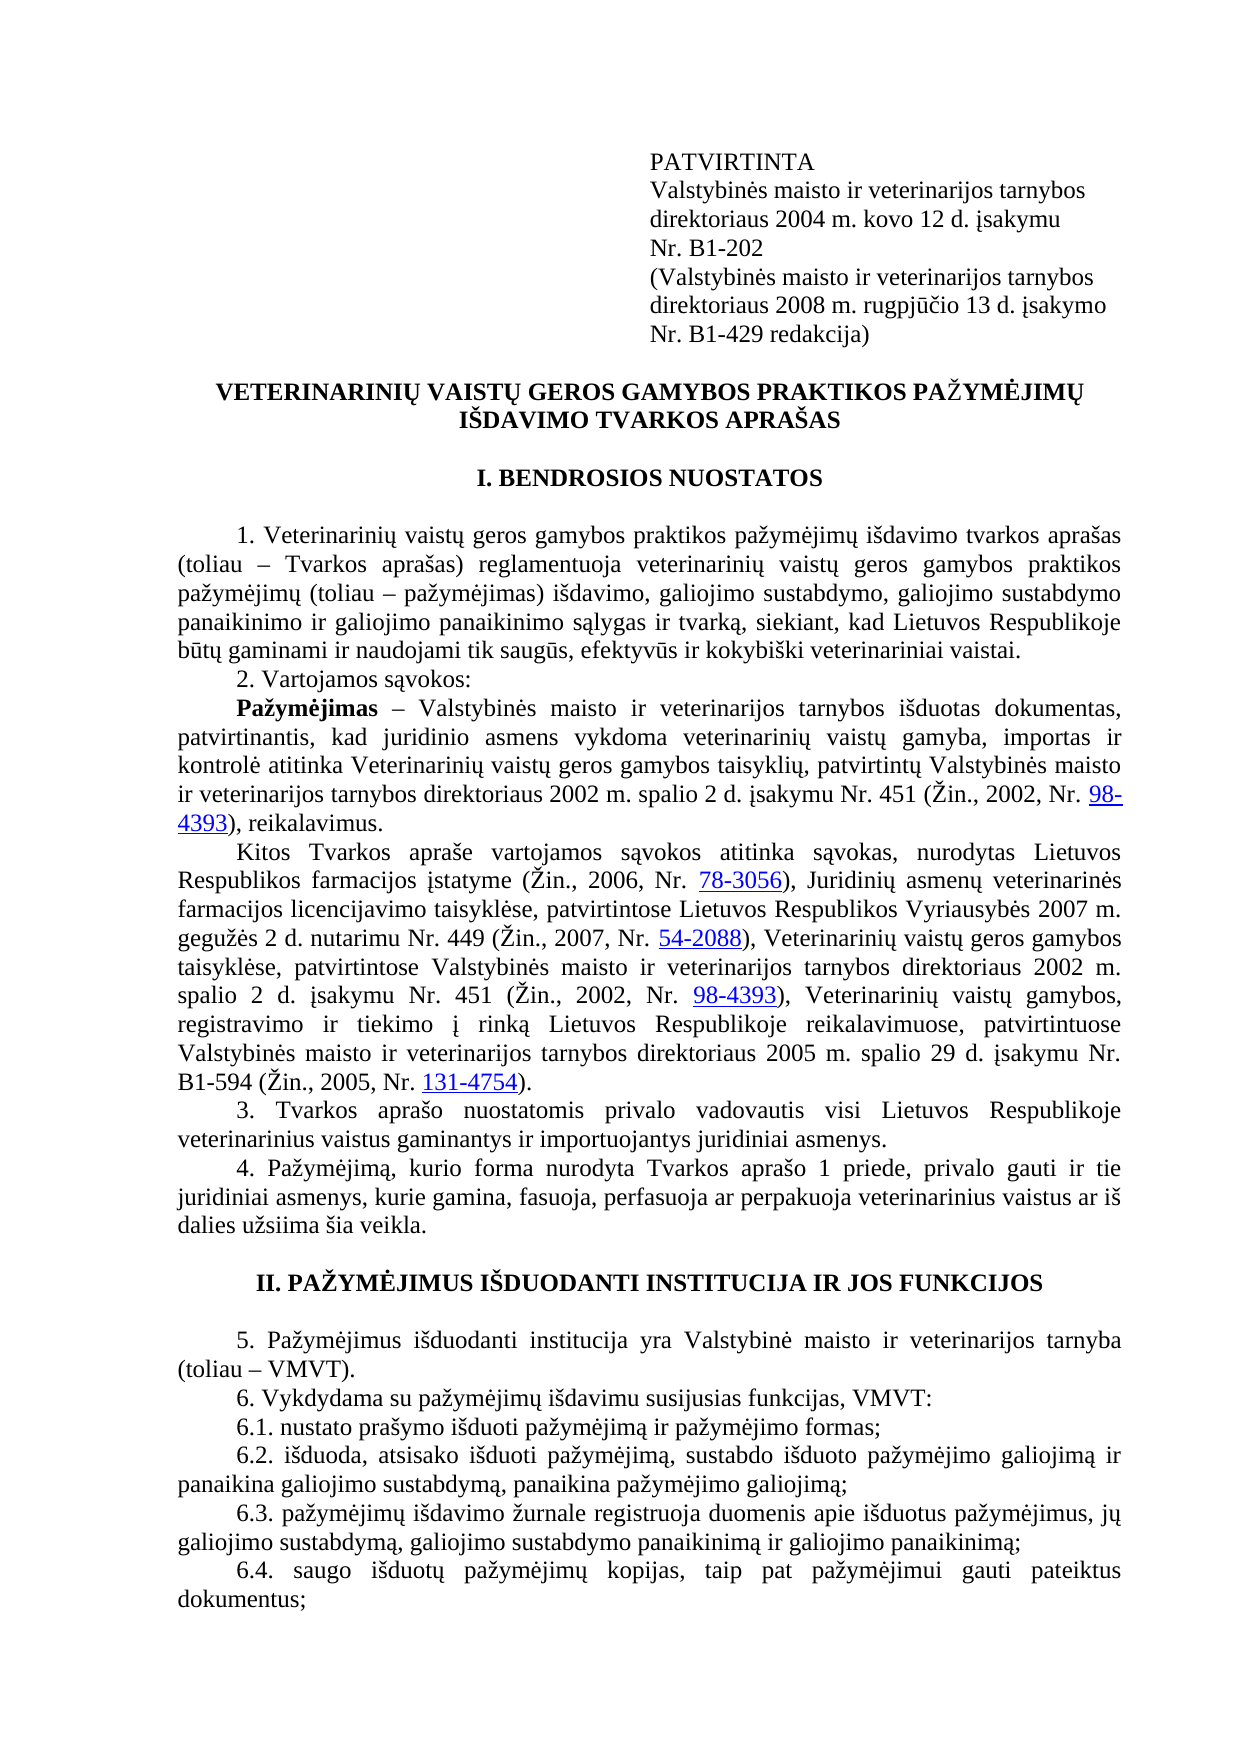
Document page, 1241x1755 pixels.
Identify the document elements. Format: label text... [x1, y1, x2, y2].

text 1. Veterinarinių vaistų geros gamybos praktikos pažymėjimų išdavimo tvarkos aprašas (toliau – Tvarkos aprašas) reglamentuoja veterinarinių vaistų geros gamybos praktikos pažymėjimų (toliau – pažymėjimas) išdavimo, galiojimo sustabdymo, galiojimo sustabdymo panaikinimo ir galiojimo panaikinimo sąlygas ir tvarką, siekiant, kad Lietuvos Respublikoje būtų gaminami ir naudojami tik saugūs, efektyvūs ir kokybiški veterinariniai vaistai. [177, 521, 1122, 664]
text 6.4. saugo išduotų pažymėjimų kopijas, taip pat pažymėjimui gauti pateiktus dokumentus; [177, 1556, 1122, 1613]
text 6. Vykdydama su pažymėjimų išdavimu susijusias funkcijas, VMVT: [177, 1383, 1122, 1412]
text Pažymėjimas – Valstybinės maisto ir veterinarijos tarnybos išduotas dokumentas, patvirtinantis, kad juridinio asmens vykdoma veterinarinių vaistų gamyba, importas ir kontrolė atitinka Veterinarinių vaistų geros gamybos taisyklių, patvirtintų Valstybinės maisto ir veterinarijos tarnybos direktoriaus 2002 m. spalio 2 d. įsakymu Nr. 451 (Žin., 2002, Nr. 98-4393), reikalavimus. [177, 693, 1122, 837]
text PATVIRTINTA [649, 147, 1122, 176]
text 4. Pažymėjimą, kurio forma nurodyta Tvarkos aprašo 1 priede, privalo gauti ir tie juridiniai asmenys, kurie gamina, fasuoja, perfasuoja ar perpakuoja veterinarinius vaistus ar iš dalies užsiima šia veikla. [177, 1153, 1122, 1239]
text 6.3. pažymėjimų išdavimo žurnale registruoja duomenis apie išduotus pažymėjimus, jų galiojimo sustabdymą, galiojimo sustabdymo panaikinimą ir galiojimo panaikinimą; [177, 1498, 1122, 1556]
text 6.1. nustato prašymo išduoti pažymėjimą ir pažymėjimo formas; [177, 1412, 1122, 1441]
text Kitos Tvarkos apraše vartojamos sąvokos atitinka sąvokas, nurodytas Lietuvos Respublikos farmacijos įstatyme (Žin., 2006, Nr. 78-3056), Juridinių asmenų veterinarinės farmacijos licencijavimo taisyklėse, patvirtintose Lietuvos Respublikos Vyriausybės 2007 m. gegužės 2 d. nutarimu Nr. 449 (Žin., 2007, Nr. 54-2088), Veterinarinių vaistų geros gamybos taisyklėse, patvirtintose Valstybinės maisto ir veterinarijos tarnybos direktoriaus 2002 m. spalio 2 d. įsakymu Nr. 451 (Žin., 2002, Nr. 98-4393), Veterinarinių vaistų gamybos, registravimo ir tiekimo į rinką Lietuvos Respublikoje reikalavimuose, patvirtintuose Valstybinės maisto ir veterinarijos tarnybos direktoriaus 2005 m. spalio 29 d. įsakymu Nr. B1-594 (Žin., 2005, Nr. 131-4754). [177, 837, 1122, 1096]
text 6.2. išduoda, atsisako išduoti pažymėjimą, sustabdo išduoto pažymėjimo galiojimą ir panaikina galiojimo sustabdymą, panaikina pažymėjimo galiojimą; [177, 1441, 1122, 1498]
text 2. Vartojamos sąvokos: [177, 664, 1122, 693]
text II. PAŽYMĖJIMUS IŠDUODANTI INSTITUCIJA IR JOS FUNKCIJOS [177, 1268, 1122, 1297]
text VETERINARINIŲ VAISTŲ GEROS GAMYBOS PRAKTIKOS PAŽYMĖJIMŲ IŠDAVIMO TVARKOS APRAŠAS [177, 377, 1122, 434]
text Valstybinės maisto ir veterinarijos tarnybos direktoriaus 2004 m. kovo 12 d. įsakymu Nr. B1-202 [649, 176, 1122, 262]
text 3. Tvarkos aprašo nuostatomis privalo vadovautis visi Lietuvos Respublikoje veterinarinius vaistus gaminantys ir importuojantys juridiniai asmenys. [177, 1096, 1122, 1153]
text 5. Pažymėjimus išduodanti institucija yra Valstybinė maisto ir veterinarijos tarnyba (toliau – VMVT). [177, 1326, 1122, 1383]
text I. BENDROSIOS NUOSTATOS [177, 463, 1122, 492]
text (Valstybinės maisto ir veterinarijos tarnybos direktoriaus 2008 m. rugpjūčio 13 d. įsakymo Nr. B1-429 redakcija) [649, 262, 1122, 348]
